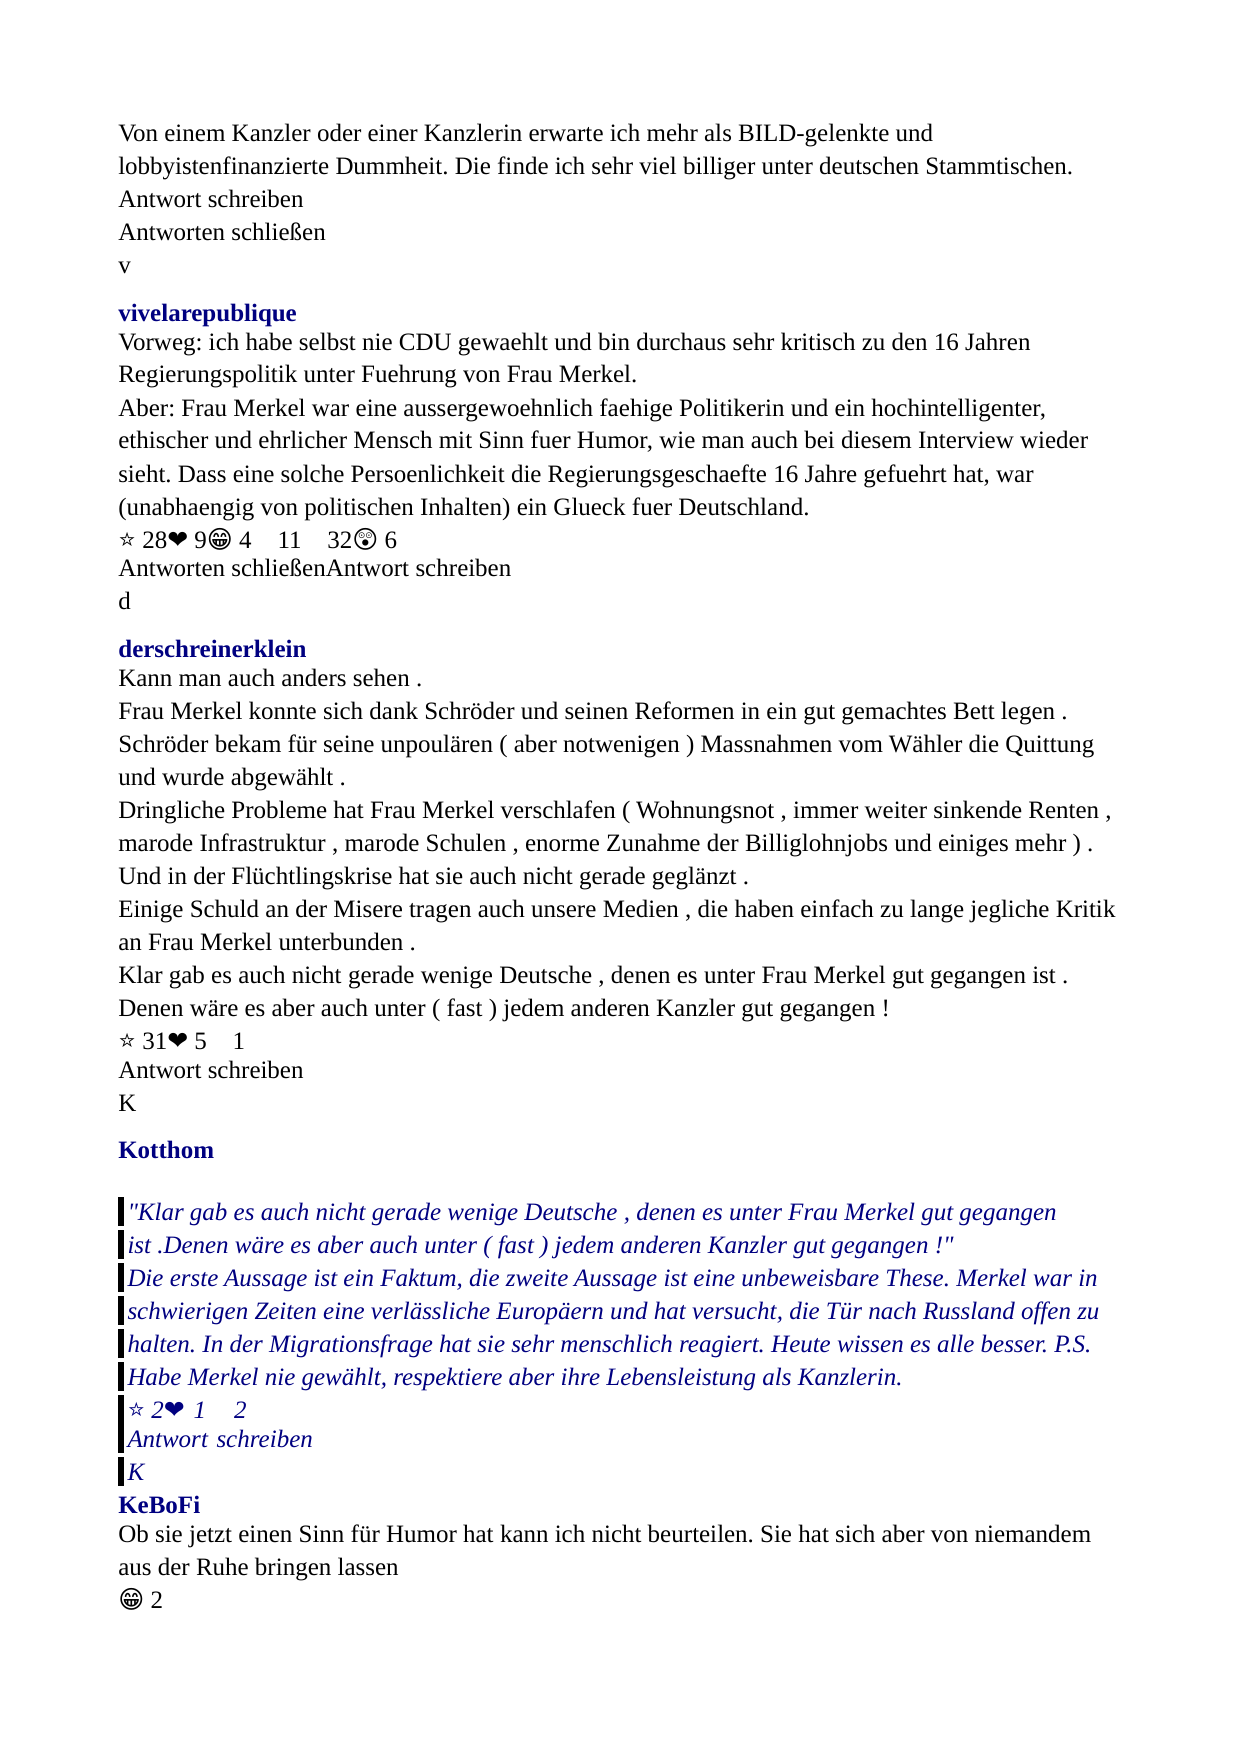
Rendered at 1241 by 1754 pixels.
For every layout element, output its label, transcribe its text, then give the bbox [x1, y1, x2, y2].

subtitle vivelarepublique [118, 298, 1122, 327]
subtitle KeBoFi [118, 1490, 1122, 1519]
text Ob sie jetzt einen Sinn für Humor hat kann ich nicht beurteilen. Sie hat sich aber von niemandem aus der Ruhe bringen lassen [118, 1519, 1122, 1581]
text v [118, 250, 1122, 279]
text Antwort schreiben [118, 1055, 1122, 1083]
text K [124, 1457, 1122, 1486]
text Antwort schreiben [118, 184, 1122, 213]
text K [118, 1088, 1122, 1117]
text Frau Merkel konnte sich dank Schröder und seinen Reformen in ein gut gemachtes Bett legen . [118, 696, 1122, 724]
text Und in der Flüchtlingskrise hat sie auch nicht gerade geglänzt . [118, 861, 1122, 890]
text 😁 2 [118, 1585, 1122, 1614]
text Vorweg: ich habe selbst nie CDU gewaehlt und bin durchaus sehr kritisch zu den 16 Jahren Regierungspolitik unter Fuehrung von Frau Merkel. [118, 327, 1122, 388]
text ⭐️ 2❤️ 1🤨 2 [124, 1395, 1122, 1424]
text Von einem Kanzler oder einer Kanzlerin erwarte ich mehr als BILD-gelenkte und lobbyistenfinanzierte Dummheit. Die finde ich sehr viel billiger unter deutschen Stammtischen. [118, 118, 1122, 180]
text ⭐️ 28❤️ 9😁 4🙁 11🤨 32😲 6 [118, 525, 1122, 553]
text Antworten schließen [118, 217, 1122, 246]
text "Klar gab es auch nicht gerade wenige Deutsche , denen es unter Frau Merkel gut gegangen ist .Denen wäre es aber auch unter ( fast ) jedem anderen Kanzler gut gegangen !" [118, 1197, 1122, 1259]
text Aber: Frau Merkel war eine aussergewoehnlich faehige Politikerin und ein hochintelligenter, ethischer und ehrlicher Mensch mit Sinn fuer Humor, wie man auch bei diesem Interview wieder sieht. Dass eine solche Persoenlichkeit die Regierungsgeschaefte 16 Jahre gefuehrt hat, war (unabhaengig von politischen Inhalten) ein Glueck fuer Deutschland. [118, 393, 1122, 520]
text d [118, 586, 1122, 615]
text Einige Schuld an der Misere tragen auch unsere Medien , die haben einfach zu lange jegliche Kritik an Frau Merkel unterbunden . [118, 894, 1122, 956]
subtitle Kotthom [118, 1135, 1122, 1164]
text ⭐️ 31❤️ 5🙁 1 [118, 1026, 1122, 1055]
subtitle derschreinerklein [118, 634, 1122, 663]
text Antworten schließenAntwort schreiben [118, 553, 1122, 582]
text Kann man auch anders sehen . [118, 663, 1122, 692]
text Schröder bekam für seine unpoulären ( aber notwenigen ) Massnahmen vom Wähler die Quittung und wurde abgewählt . [118, 729, 1122, 791]
text Klar gab es auch nicht gerade wenige Deutsche , denen es unter Frau Merkel gut gegangen ist . [118, 960, 1122, 989]
text Denen wäre es aber auch unter ( fast ) jedem anderen Kanzler gut gegangen ! [118, 993, 1122, 1022]
text Die erste Aussage ist ein Faktum, die zweite Aussage ist eine unbeweisbare These. Merkel war in schwierigen Zeiten eine verlässliche Europäern und hat versucht, die Tür nach Russland offen zu halten. In der Migrationsfrage hat sie sehr menschlich reagiert. Heute wissen es alle besser. P.S. Habe Merkel nie gewählt, respektiere aber ihre Lebensleistung als Kanzlerin. [118, 1263, 1122, 1391]
text Antwort schreiben [124, 1424, 1122, 1453]
text Dringliche Probleme hat Frau Merkel verschlafen ( Wohnungsnot , immer weiter sinkende Renten , marode Infrastruktur , marode Schulen , enorme Zunahme der Billiglohnjobs und einiges mehr ) . [118, 795, 1122, 857]
